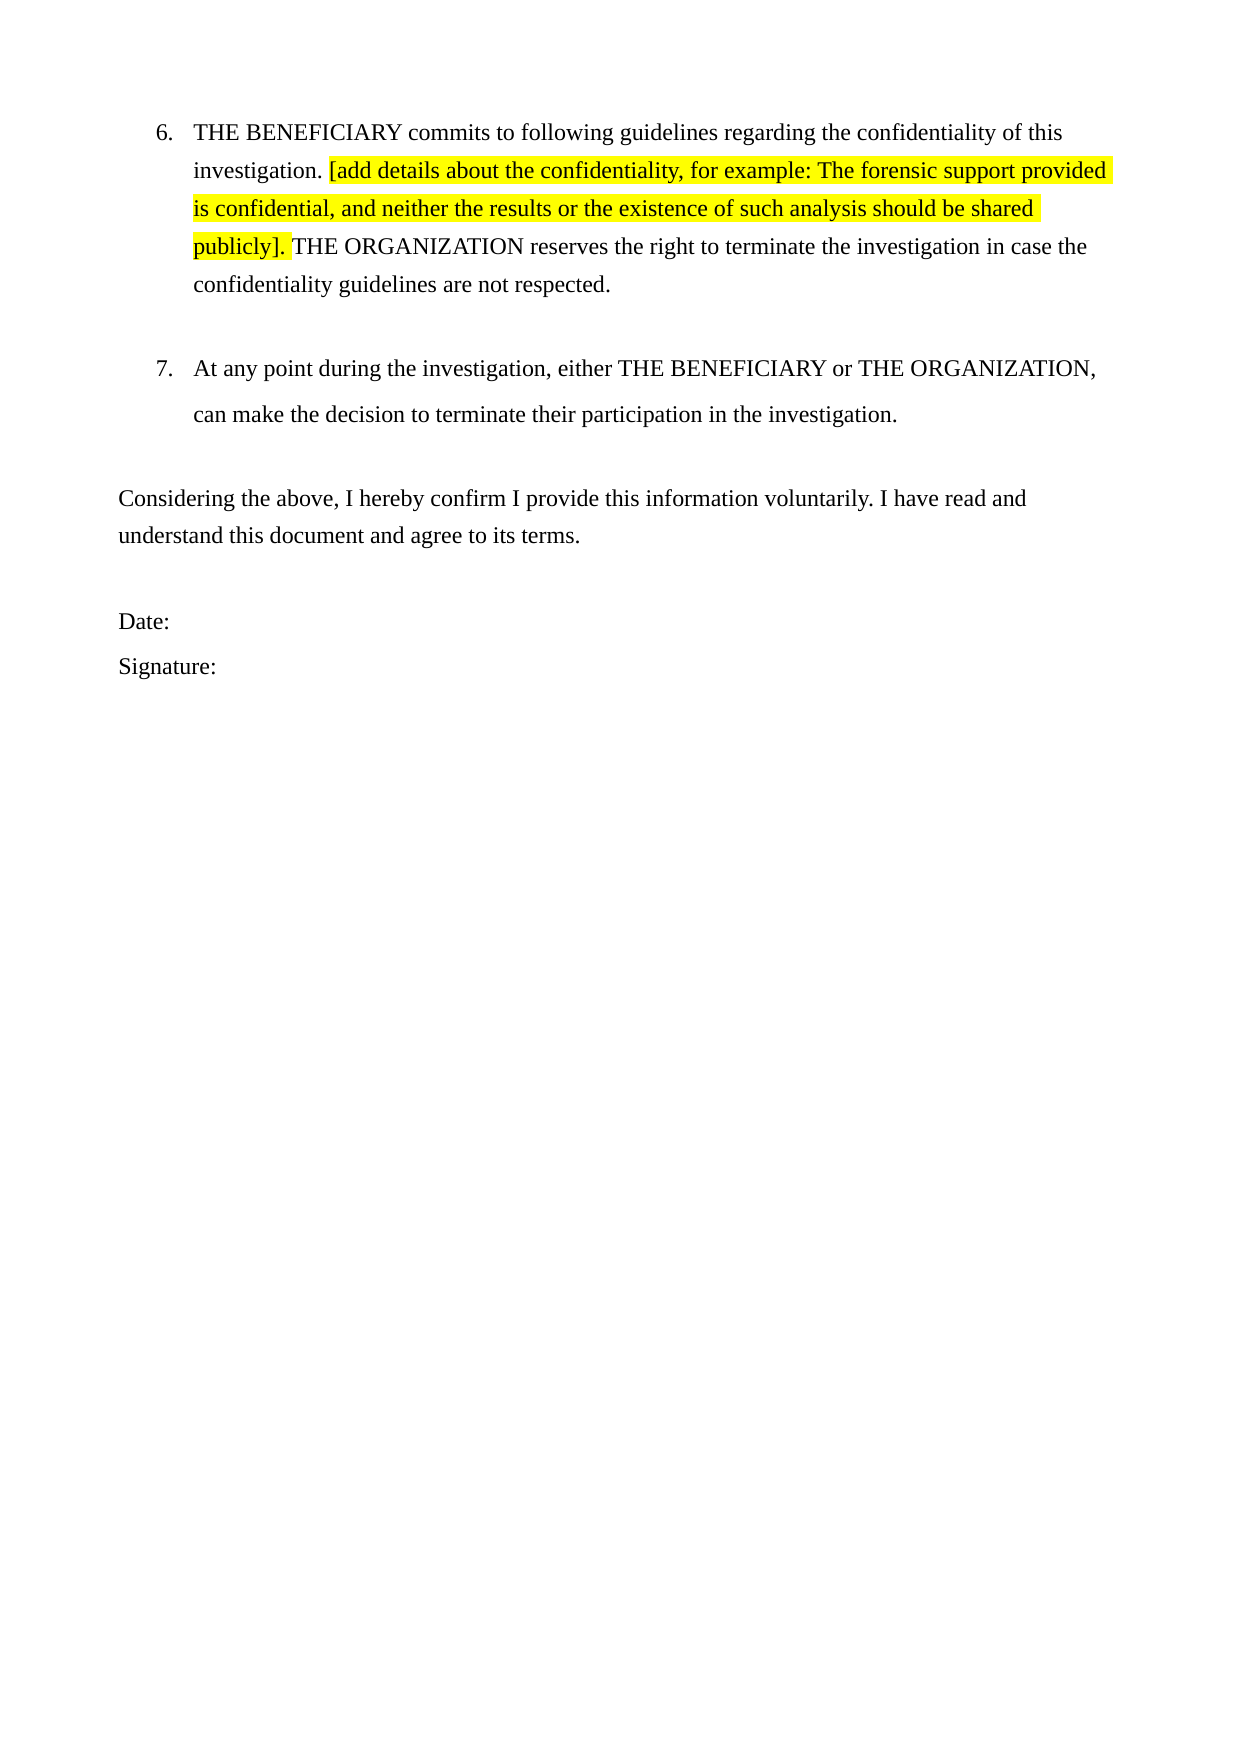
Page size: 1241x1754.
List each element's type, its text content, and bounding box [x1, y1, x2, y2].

list At any point during the investigation, either THE BENEFICIARY or THE ORGANIZATION, can make the decision to terminate their participation in the investigation. [156, 354, 1122, 428]
text Date: [118, 606, 182, 636]
list THE BENEFICIARY commits to following guidelines regarding the confidentiality of this investigation. [add details about the confidentiality, for example: The forensic support provided is confidential, and neither the results or the existence of such analysis should be shared publicly]. THE ORGANIZATION reserves the right to terminate the investigation in case the confidentiality guidelines are not respected. [156, 118, 1122, 298]
text [457, 606, 1122, 636]
text Considering the above, I hereby confirm I provide this information voluntarily. I have read and understand this document and agree to its terms. [118, 483, 1122, 549]
text Signature: [118, 646, 1122, 720]
